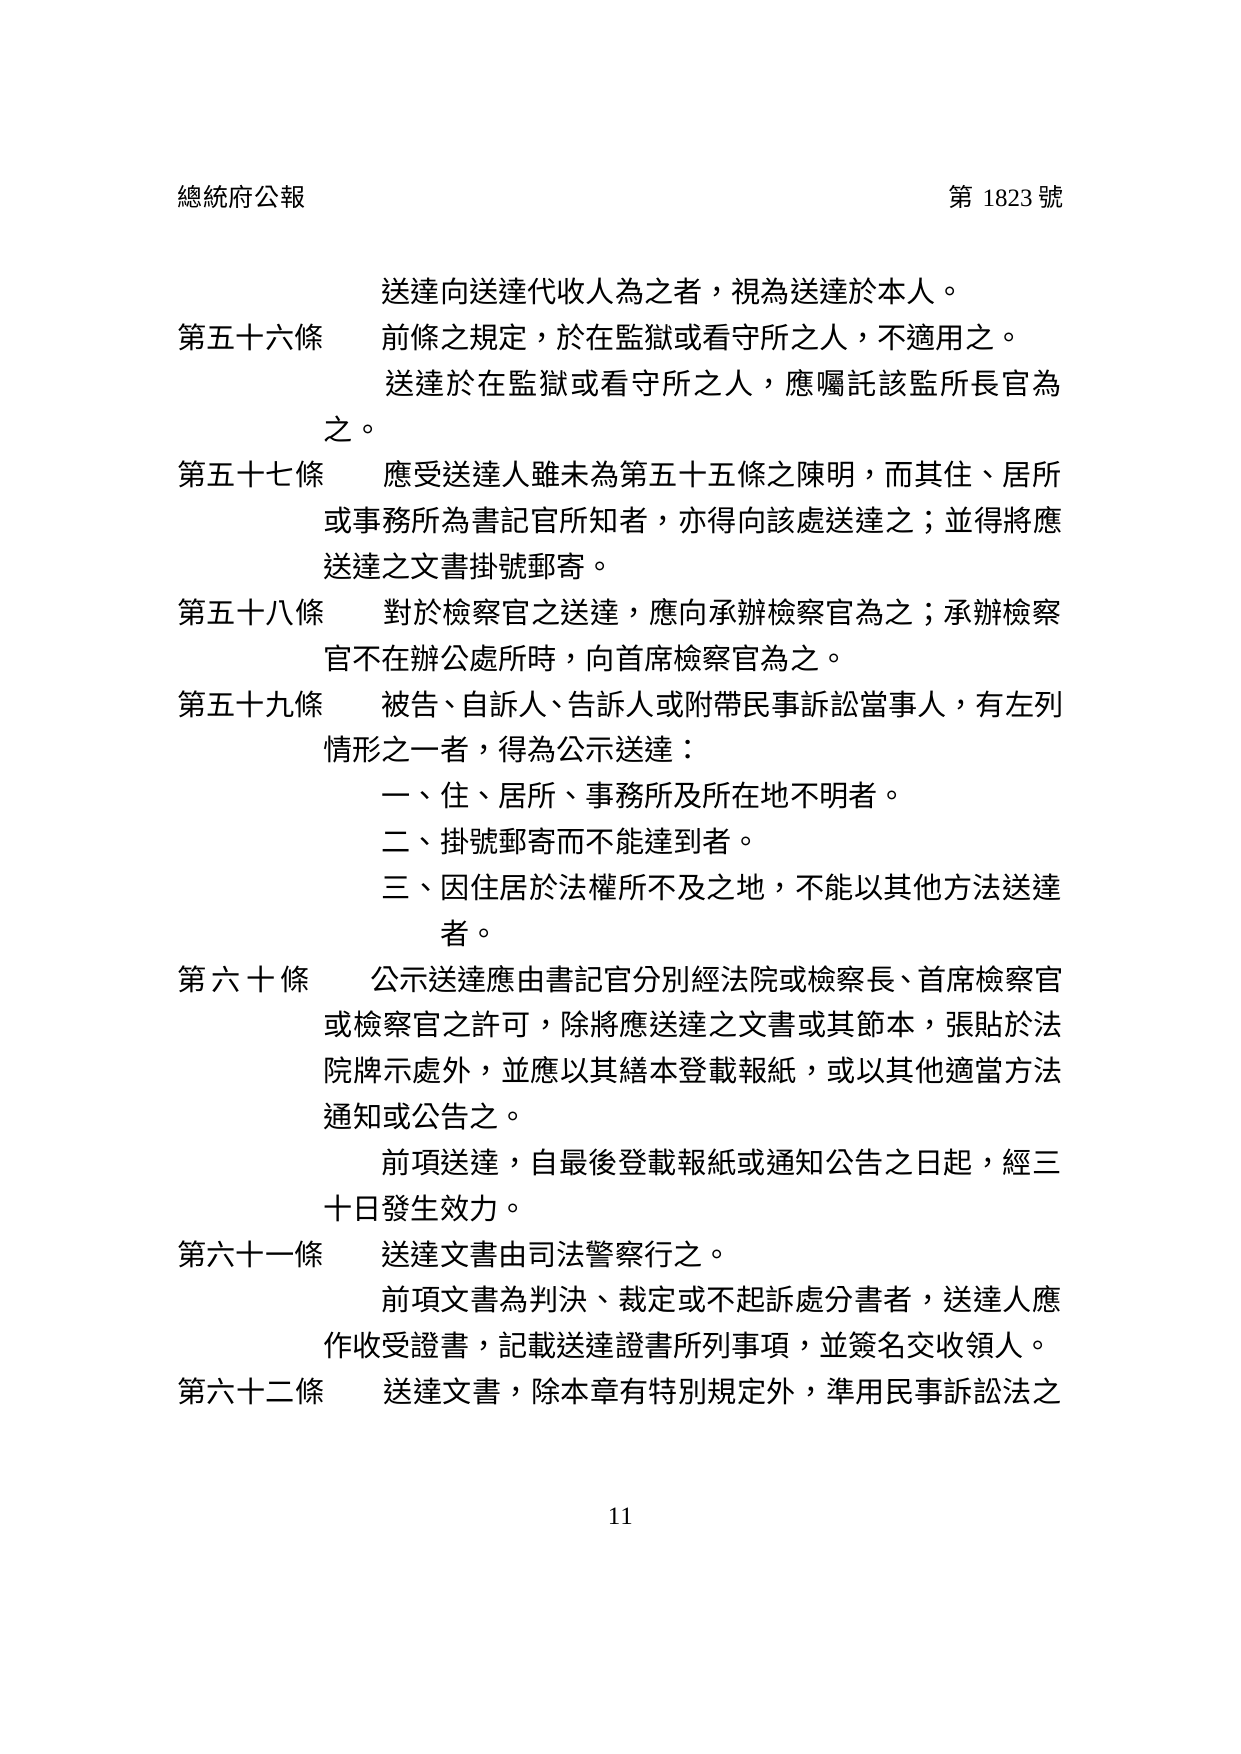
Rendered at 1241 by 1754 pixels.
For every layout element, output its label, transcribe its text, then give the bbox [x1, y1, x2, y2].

text 第五十六條 前條之規定，於在監獄或看守所之人，不適用之。 [177, 312, 1063, 357]
text 前項文書為判決、裁定或不起訴處分書者，送達人應作收受證書，記載送達證書所列事項，並簽名交收領人。 [323, 1274, 1063, 1366]
text 第六十一條 送達文書由司法警察行之。 [177, 1228, 1063, 1274]
text 第五十九條 被告、自訴人、告訴人或附帶民事訴訟當事人，有左列情形之一者，得為公示送達： [177, 678, 1063, 770]
text 第六十條 公示送達應由書記官分別經法院或檢察長、首席檢察官或檢察官之許可，除將應送達之文書或其節本，張貼於法院牌示處外，並應以其繕本登載報紙，或以其他適當方法通知或公告之。 [177, 953, 1063, 1137]
text 三、因住居於法權所不及之地，不能以其他方法送達者。 [381, 862, 1063, 953]
text 二、掛號郵寄而不能達到者。 [381, 816, 1063, 862]
text 第五十七條 應受送達人雖未為第五十五條之陳明，而其住、居所或事務所為書記官所知者，亦得向該處送達之；並得將應送達之文書掛號郵寄。 [177, 449, 1063, 587]
text 第五十八條 對於檢察官之送達，應向承辦檢察官為之；承辦檢察官不在辦公處所時，向首席檢察官為之。 [177, 587, 1063, 678]
text 第六十二條 送達文書，除本章有特別規定外，準用民事訴訟法之 [177, 1366, 1063, 1412]
text 前項送達，自最後登載報紙或通知公告之日起，經三十日發生效力。 [323, 1137, 1063, 1228]
text 一、住、居所、事務所及所在地不明者。 [381, 770, 1063, 816]
text 送達向送達代收人為之者，視為送達於本人。 [323, 266, 1063, 312]
text 送達於在監獄或看守所之人，應囑託該監所長官為之。 [323, 357, 1063, 449]
